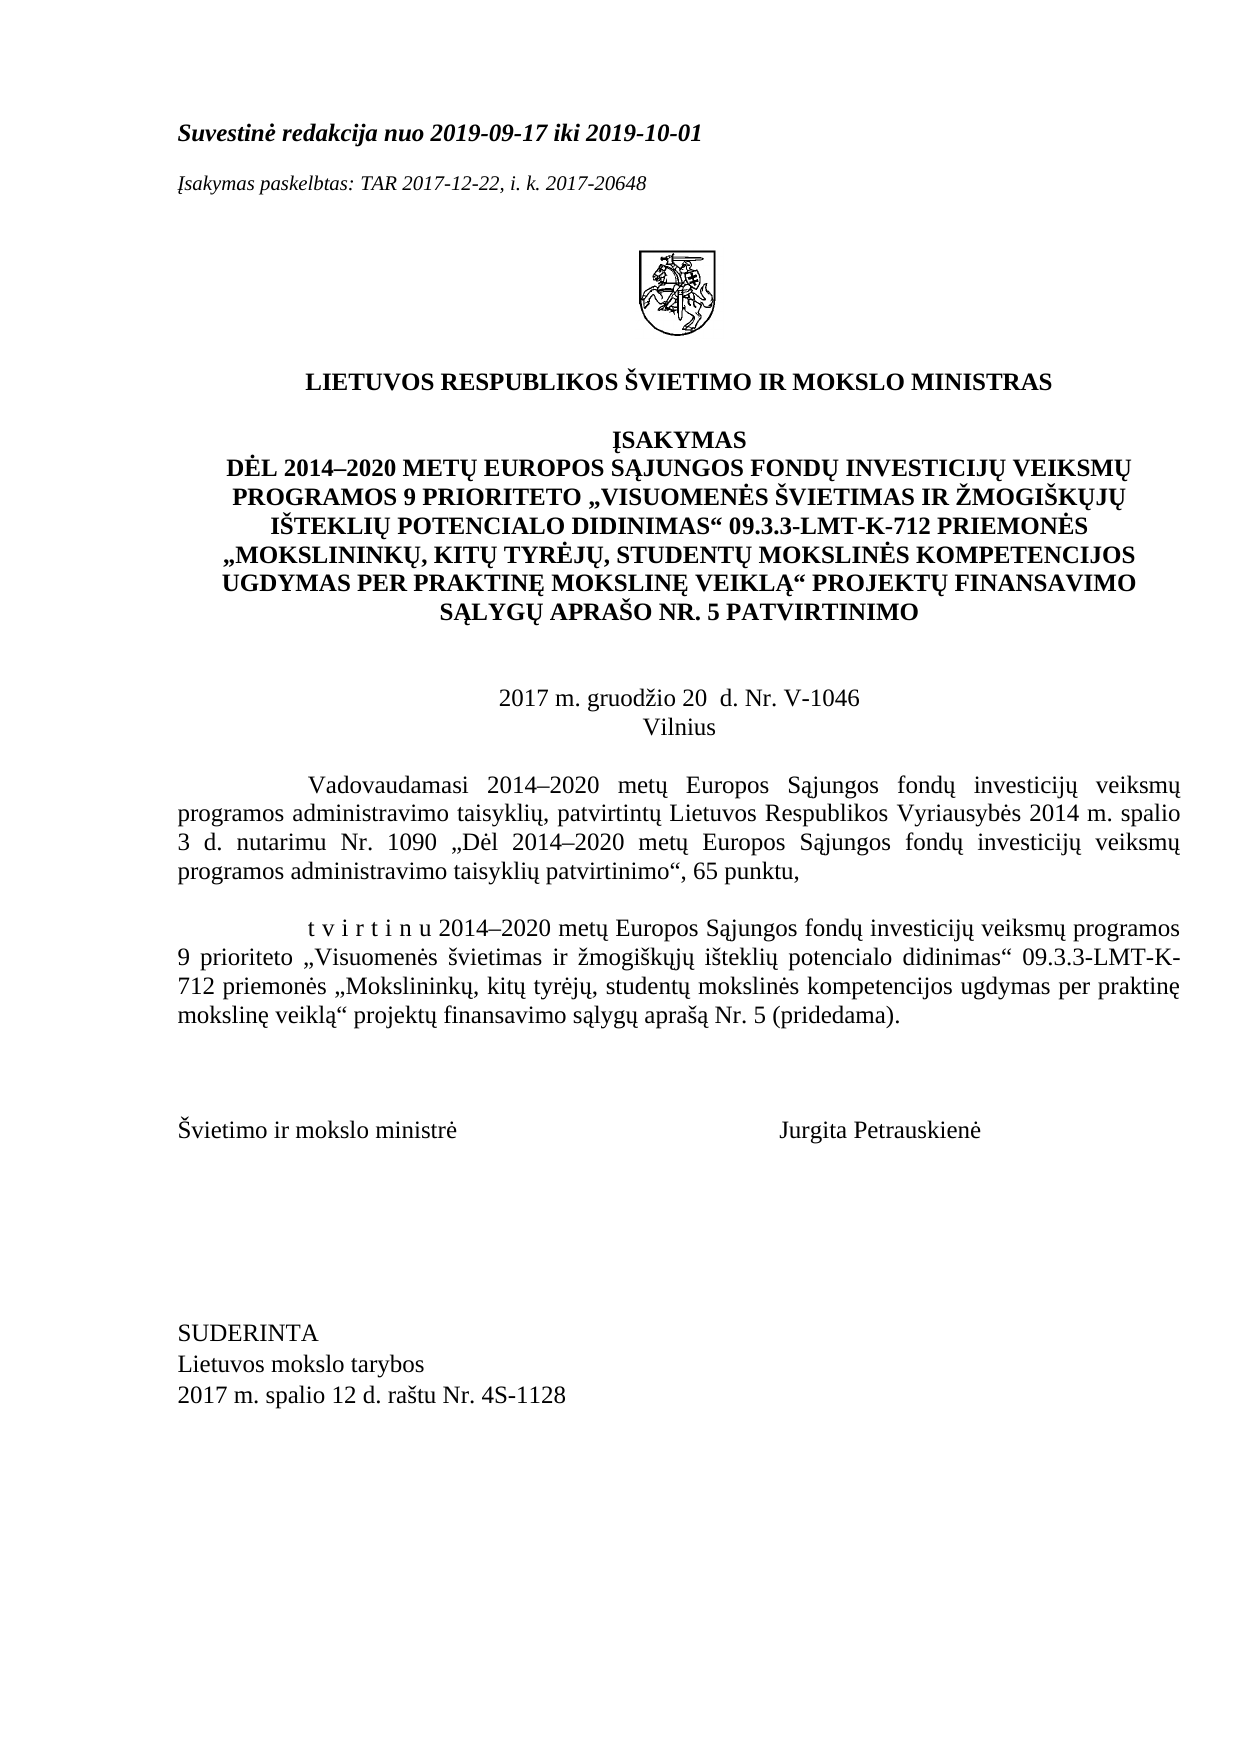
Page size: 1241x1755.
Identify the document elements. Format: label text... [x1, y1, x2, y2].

text DĖL 2014–2020 METŲ EUROPOS SĄJUNGOS FONDŲ INVESTICIJŲ VEIKSMŲ PROGRAMOS 9 PRIORITETO „VISUOMENĖS ŠVIETIMAS IR ŽMOGIŠKŲJŲ IŠTEKLIŲ POTENCIALO DIDINIMAS“ 09.3.3-LMT-K-712 PRIEMONĖS „MOKSLININKŲ, KITŲ TYRĖJŲ, STUDENTŲ MOKSLINĖS KOMPETENCIJOS UGDYMAS PER PRAKTINĘ MOKSLINĘ VEIKLĄ“ PROJEKTŲ FINANSAVIMO SĄLYGŲ APRAŠO NR. 5 PATVIRTINIMO [177, 453, 1181, 626]
text LIETUVOS RESPUBLIKOS ŠVIETIMO IR MOKSLO MINISTRAS [177, 367, 1181, 396]
text ĮSAKYMAS [177, 425, 1181, 453]
text Lietuvos mokslo tarybos [177, 1349, 1181, 1378]
text Suvestinė redakcija nuo 2019-09-17 iki 2019-10-01 [177, 118, 1181, 147]
text Įsakymas paskelbtas: TAR 2017-12-22, i. k. 2017-20648 [177, 171, 1181, 195]
text SUDERINTA [177, 1318, 1181, 1347]
text Vadovaudamasi 2014–2020 metų Europos Sąjungos fondų investicijų veiksmų programos administravimo taisyklių, patvirtintų Lietuvos Respublikos Vyriausybės 2014 m. spalio 3 d. nutarimu Nr. 1090 „Dėl 2014–2020 metų Europos Sąjungos fondų investicijų veiksmų programos administravimo taisyklių patvirtinimo“, 65 punktu, [177, 770, 1181, 885]
text Švietimo ir mokslo ministrė Jurgita Petrauskienė [177, 1115, 1181, 1143]
text 2017 m. gruodžio 20 d. Nr. V-1046 [177, 683, 1181, 712]
text t v i r t i n u 2014–2020 metų Europos Sąjungos fondų investicijų veiksmų programos 9 prioriteto „Visuomenės švietimas ir žmogiškųjų išteklių potencialo didinimas“ 09.3.3-LMT-K-712 priemonės „Mokslininkų, kitų tyrėjų, studentų mokslinės kompetencijos ugdymas per praktinę mokslinę veiklą“ projektų finansavimo sąlygų aprašą Nr. 5 (pridedama). [177, 913, 1181, 1028]
text Vilnius [177, 712, 1181, 741]
text 2017 m. spalio 12 d. raštu Nr. 4S-1128 [177, 1381, 1181, 1409]
